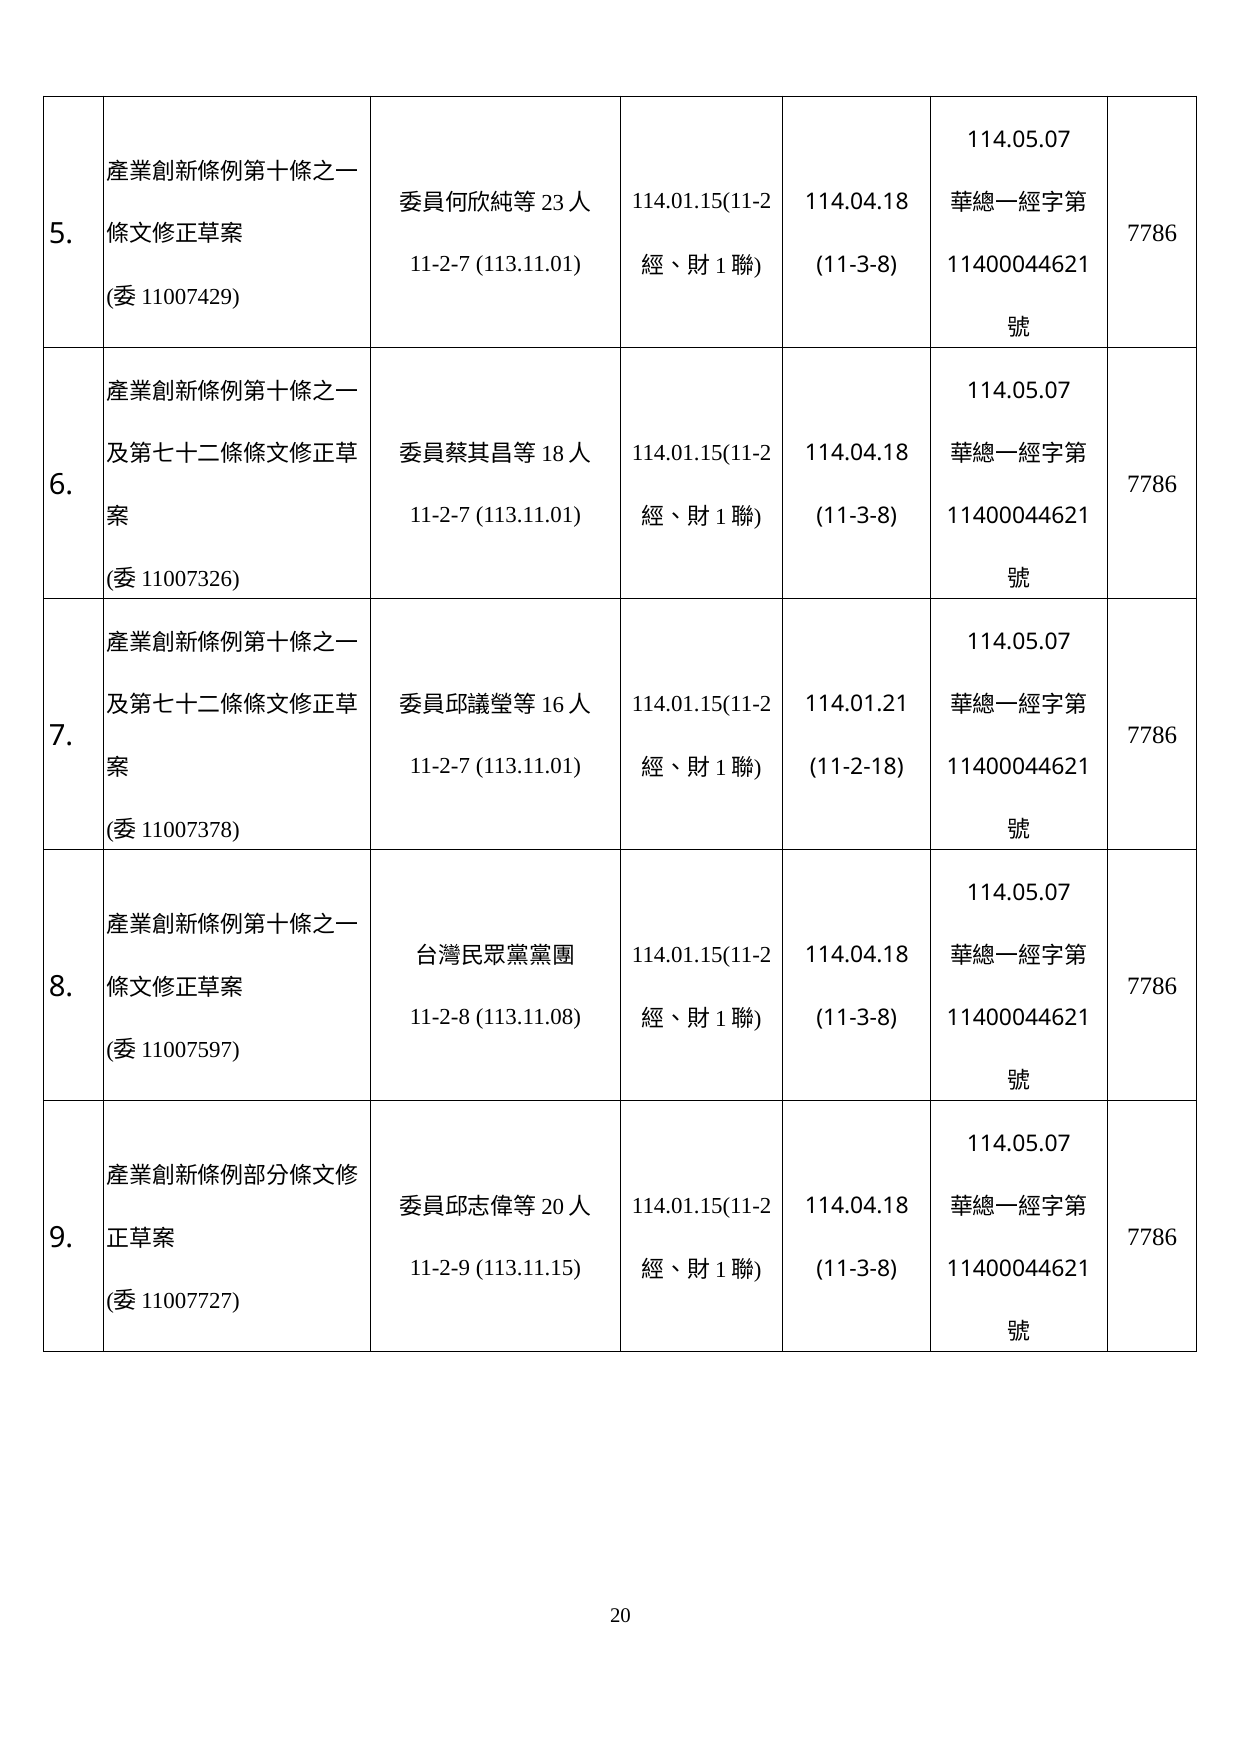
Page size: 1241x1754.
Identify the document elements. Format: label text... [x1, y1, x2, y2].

table_cell 產業創新條例部分條文修正草案 (委11007727) [104, 1101, 370, 1351]
table_cell 114.04.18 (11-3-8) [783, 1101, 930, 1351]
table_cell 114.01.21 (11-2-18) [783, 599, 930, 849]
table_cell 委員邱志偉等20人 11-2-9 (113.11.15) [371, 1101, 620, 1351]
table_cell 114.05.07 華總一經字第11400044621號 [931, 599, 1107, 849]
table_cell 7786 [1108, 97, 1196, 347]
table_cell 114.05.07 華總一經字第11400044621號 [931, 348, 1107, 598]
table_cell [44, 1101, 103, 1351]
table_cell 7786 [1108, 1101, 1196, 1351]
table_cell [44, 850, 103, 1100]
table_cell 7786 [1108, 850, 1196, 1100]
table_cell 114.05.07 華總一經字第11400044621號 [931, 97, 1107, 347]
table_cell 114.01.15(11-2經、財1聯) [621, 1101, 782, 1351]
table_cell 114.05.07 華總一經字第11400044621號 [931, 850, 1107, 1100]
table_cell 台灣民眾黨黨團 11-2-8 (113.11.08) [371, 850, 620, 1100]
table_cell 產業創新條例第十條之一條文修正草案 (委11007429) [104, 97, 370, 347]
table_cell 7786 [1108, 599, 1196, 849]
table_cell 7786 [1108, 348, 1196, 598]
table_cell 114.01.15(11-2經、財1聯) [621, 599, 782, 849]
table_cell [44, 97, 103, 347]
table_cell [44, 599, 103, 849]
table_cell [44, 348, 103, 598]
table_cell 114.04.18 (11-3-8) [783, 850, 930, 1100]
table_cell 114.04.18 (11-3-8) [783, 348, 930, 598]
table_cell 委員何欣純等23人 11-2-7 (113.11.01) [371, 97, 620, 347]
table_cell 產業創新條例第十條之一及第七十二條條文修正草案 (委11007378) [104, 599, 370, 849]
table_cell 114.01.15(11-2經、財1聯) [621, 97, 782, 347]
table_cell 114.01.15(11-2經、財1聯) [621, 348, 782, 598]
table_cell 產業創新條例第十條之一條文修正草案 (委11007597) [104, 850, 370, 1100]
table_cell 委員邱議瑩等16人 11-2-7 (113.11.01) [371, 599, 620, 849]
table_cell 114.01.15(11-2經、財1聯) [621, 850, 782, 1100]
table_cell 114.05.07 華總一經字第11400044621號 [931, 1101, 1107, 1351]
table_cell 114.04.18 (11-3-8) [783, 97, 930, 347]
table_cell 產業創新條例第十條之一及第七十二條條文修正草案 (委11007326) [104, 348, 370, 598]
table_cell 委員蔡其昌等18人 11-2-7 (113.11.01) [371, 348, 620, 598]
